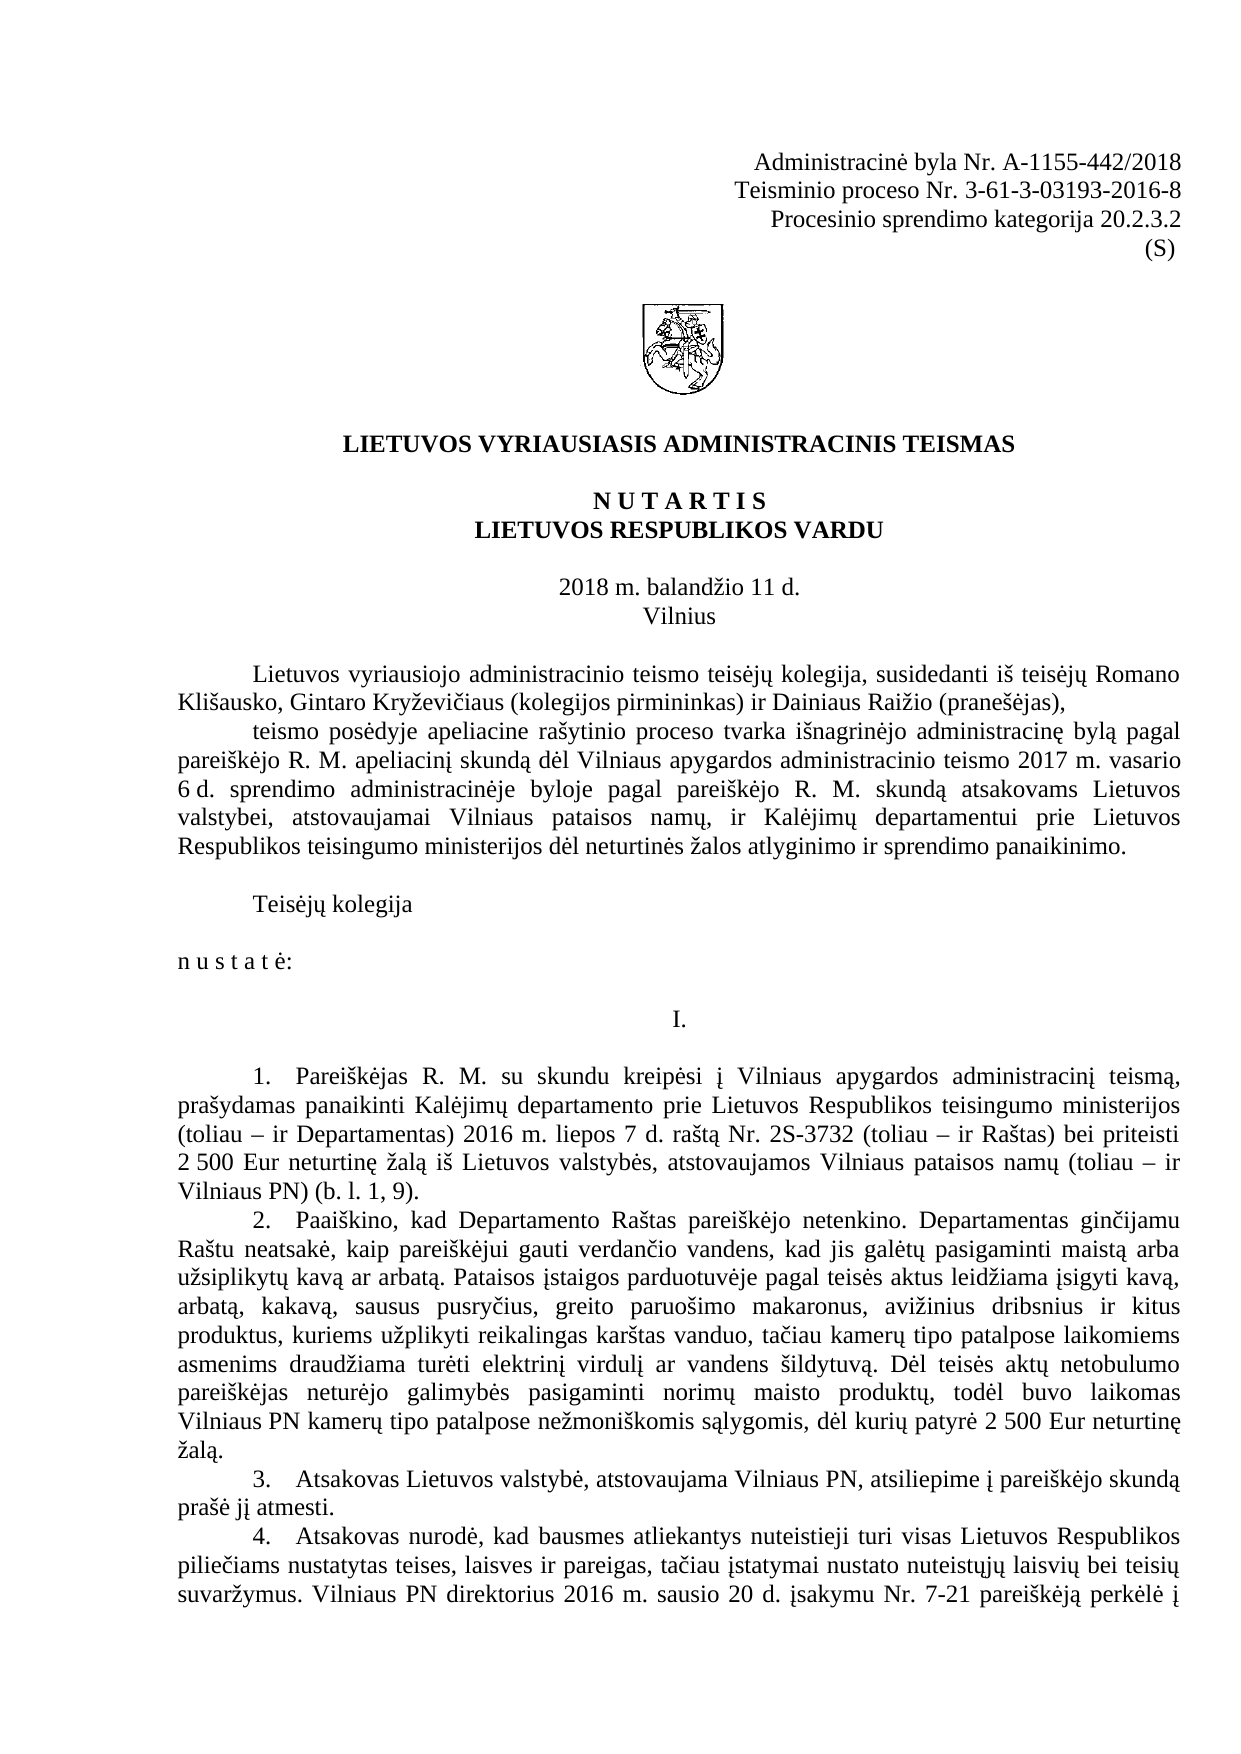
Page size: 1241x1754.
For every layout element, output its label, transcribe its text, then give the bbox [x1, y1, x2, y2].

text LIETUVOS VYRIAUSIASIS ADMINISTRACINIS TEISMAS [177, 429, 1181, 457]
text 2018 m. balandžio 11 d. [177, 572, 1181, 601]
text teismo posėdyje apeliacine rašytinio proceso tvarka išnagrinėjo administracinę bylą pagal pareiškėjo R. M. apeliacinį skundą dėl Vilniaus apygardos administracinio teismo 2017 m. vasario 6 d. sprendimo administracinėje byloje pagal pareiškėjo R. M. skundą atsakovams Lietuvos valstybei, atstovaujamai Vilniaus pataisos namų, ir Kalėjimų departamentui prie Lietuvos Respublikos teisingumo ministerijos dėl neturtinės žalos atlyginimo ir sprendimo panaikinimo. [177, 716, 1181, 860]
text (S) [177, 233, 1181, 262]
text Teisminio proceso Nr. 3-61-3-03193-2016-8 [177, 176, 1181, 204]
text I. [177, 1004, 1181, 1032]
text 2. Paaiškino, kad Departamento Raštas pareiškėjo netenkino. Departamentas ginčijamu Raštu neatsakė, kaip pareiškėjui gauti verdančio vandens, kad jis galėtų pasigaminti maistą arba užsiplikytų kavą ar arbatą. Pataisos įstaigos parduotuvėje pagal teisės aktus leidžiama įsigyti kavą, arbatą, kakavą, sausus pusryčius, greito paruošimo makaronus, avižinius dribsnius ir kitus produktus, kuriems užplikyti reikalingas karštas vanduo, tačiau kamerų tipo patalpose laikomiems asmenims draudžiama turėti elektrinį virdulį ar vandens šildytuvą. Dėl teisės aktų netobulumo pareiškėjas neturėjo galimybės pasigaminti norimų maisto produktų, todėl buvo laikomas Vilniaus PN kamerų tipo patalpose nežmoniškomis sąlygomis, dėl kurių patyrė 2 500 Eur neturtinę žalą. [177, 1205, 1181, 1464]
text Teisėjų kolegija [177, 889, 1181, 917]
text Vilnius [177, 601, 1181, 630]
text 3. Atsakovas Lietuvos valstybė, atstovaujama Vilniaus PN, atsiliepime į pareiškėjo skundą prašė jį atmesti. [177, 1464, 1181, 1521]
text 1. Pareiškėjas R. M. su skundu kreipėsi į Vilniaus apygardos administracinį teismą, prašydamas panaikinti Kalėjimų departamento prie Lietuvos Respublikos teisingumo ministerijos (toliau – ir Departamentas) 2016 m. liepos 7 d. raštą Nr. 2S-3732 (toliau – ir Raštas) bei priteisti 2 500 Eur neturtinę žalą iš Lietuvos valstybės, atstovaujamos Vilniaus pataisos namų (toliau – ir Vilniaus PN) (b. l. 1, 9). [177, 1061, 1181, 1205]
text Lietuvos vyriausiojo administracinio teismo teisėjų kolegija, susidedanti iš teisėjų Romano Klišausko, Gintaro Kryževičiaus (kolegijos pirmininkas) ir Dainiaus Raižio (pranešėjas), [177, 659, 1181, 716]
text n u s t a t ė: [177, 946, 1181, 975]
text N U T A R T I S [177, 486, 1181, 515]
text LIETUVOS RESPUBLIKOS VARDU [177, 515, 1181, 544]
text Procesinio sprendimo kategorija 20.2.3.2 [177, 204, 1181, 233]
text Administracinė byla Nr. A-1155-442/2018 [177, 147, 1181, 176]
text 4. Atsakovas nurodė, kad bausmes atliekantys nuteistieji turi visas Lietuvos Respublikos piliečiams nustatytas teises, laisves ir pareigas, tačiau įstatymai nustato nuteistųjų laisvių bei teisių suvaržymus. Vilniaus PN direktorius 2016 m. sausio 20 d. įsakymu Nr. 7-21 pareiškėją perkėlė į [177, 1521, 1181, 1607]
